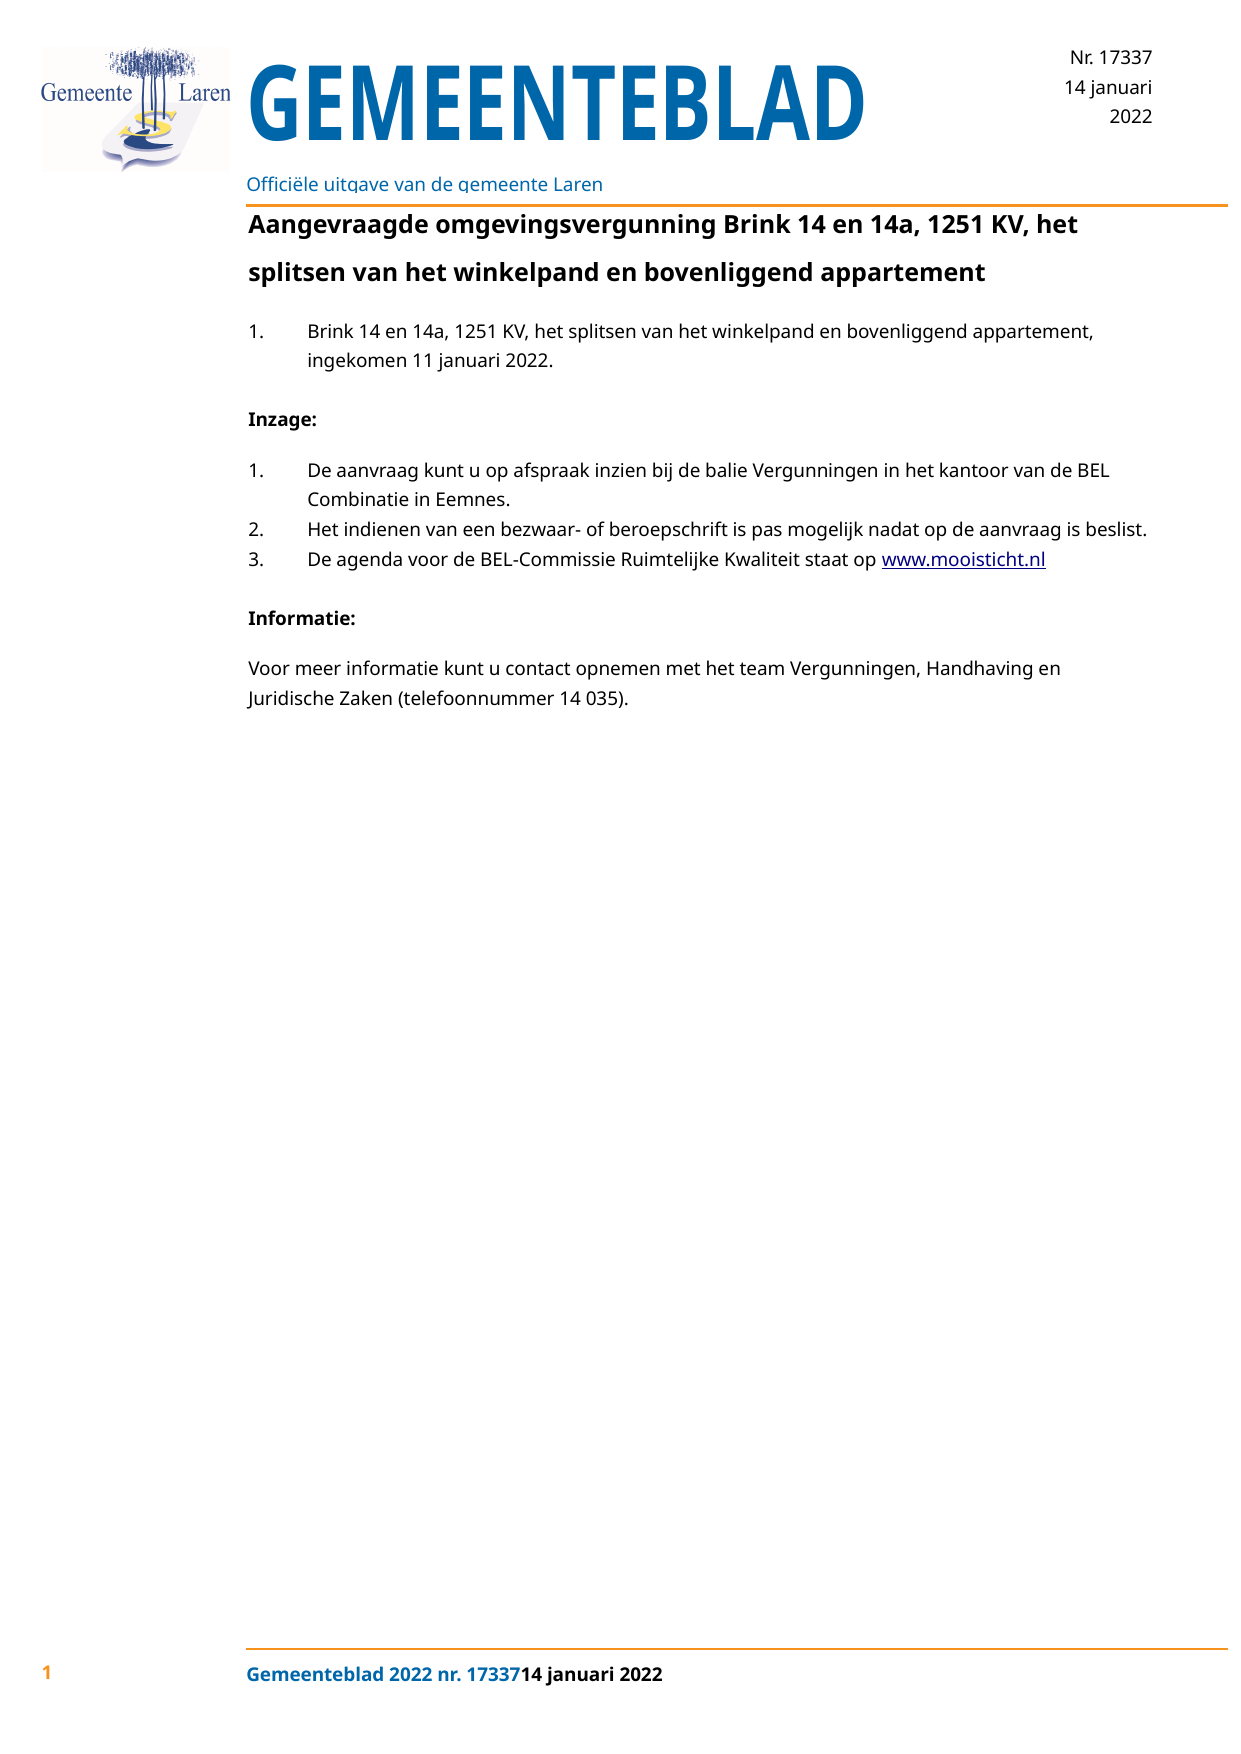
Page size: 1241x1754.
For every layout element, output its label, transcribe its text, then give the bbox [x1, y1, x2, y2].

text Informatie: [248, 605, 1152, 631]
list De aanvraag kunt u op afspraak inzien bij de balie Vergunningen in het kantoor van de BEL Combinatie in Eemnes. [248, 457, 1152, 512]
text Inzage: [248, 407, 1152, 432]
list Brink 14 en 14a, 1251 KV, het splitsen van het winkelpand en bovenliggend appartement, ingekomen 11 januari 2022. [248, 318, 1152, 373]
list De agenda voor de BEL-Commissie Ruimtelijke Kwaliteit staat op www.mooisticht.nl [248, 546, 1152, 572]
list Het indienen van een bezwaar- of beroepschrift is pas mogelijk nadat op de aanvraag is beslist. [248, 516, 1152, 542]
picture [41, 47, 231, 172]
text Voor meer informatie kunt u contact opnemen met het team Vergunningen, Handhaving en Juridische Zaken (telefoonnummer 14 035). [248, 655, 1152, 711]
text Aangevraagde omgevingsvergunning Brink 14 en 14a, 1251 KV, het splitsen van het winkelpand en bovenliggend appartement [248, 207, 1152, 288]
